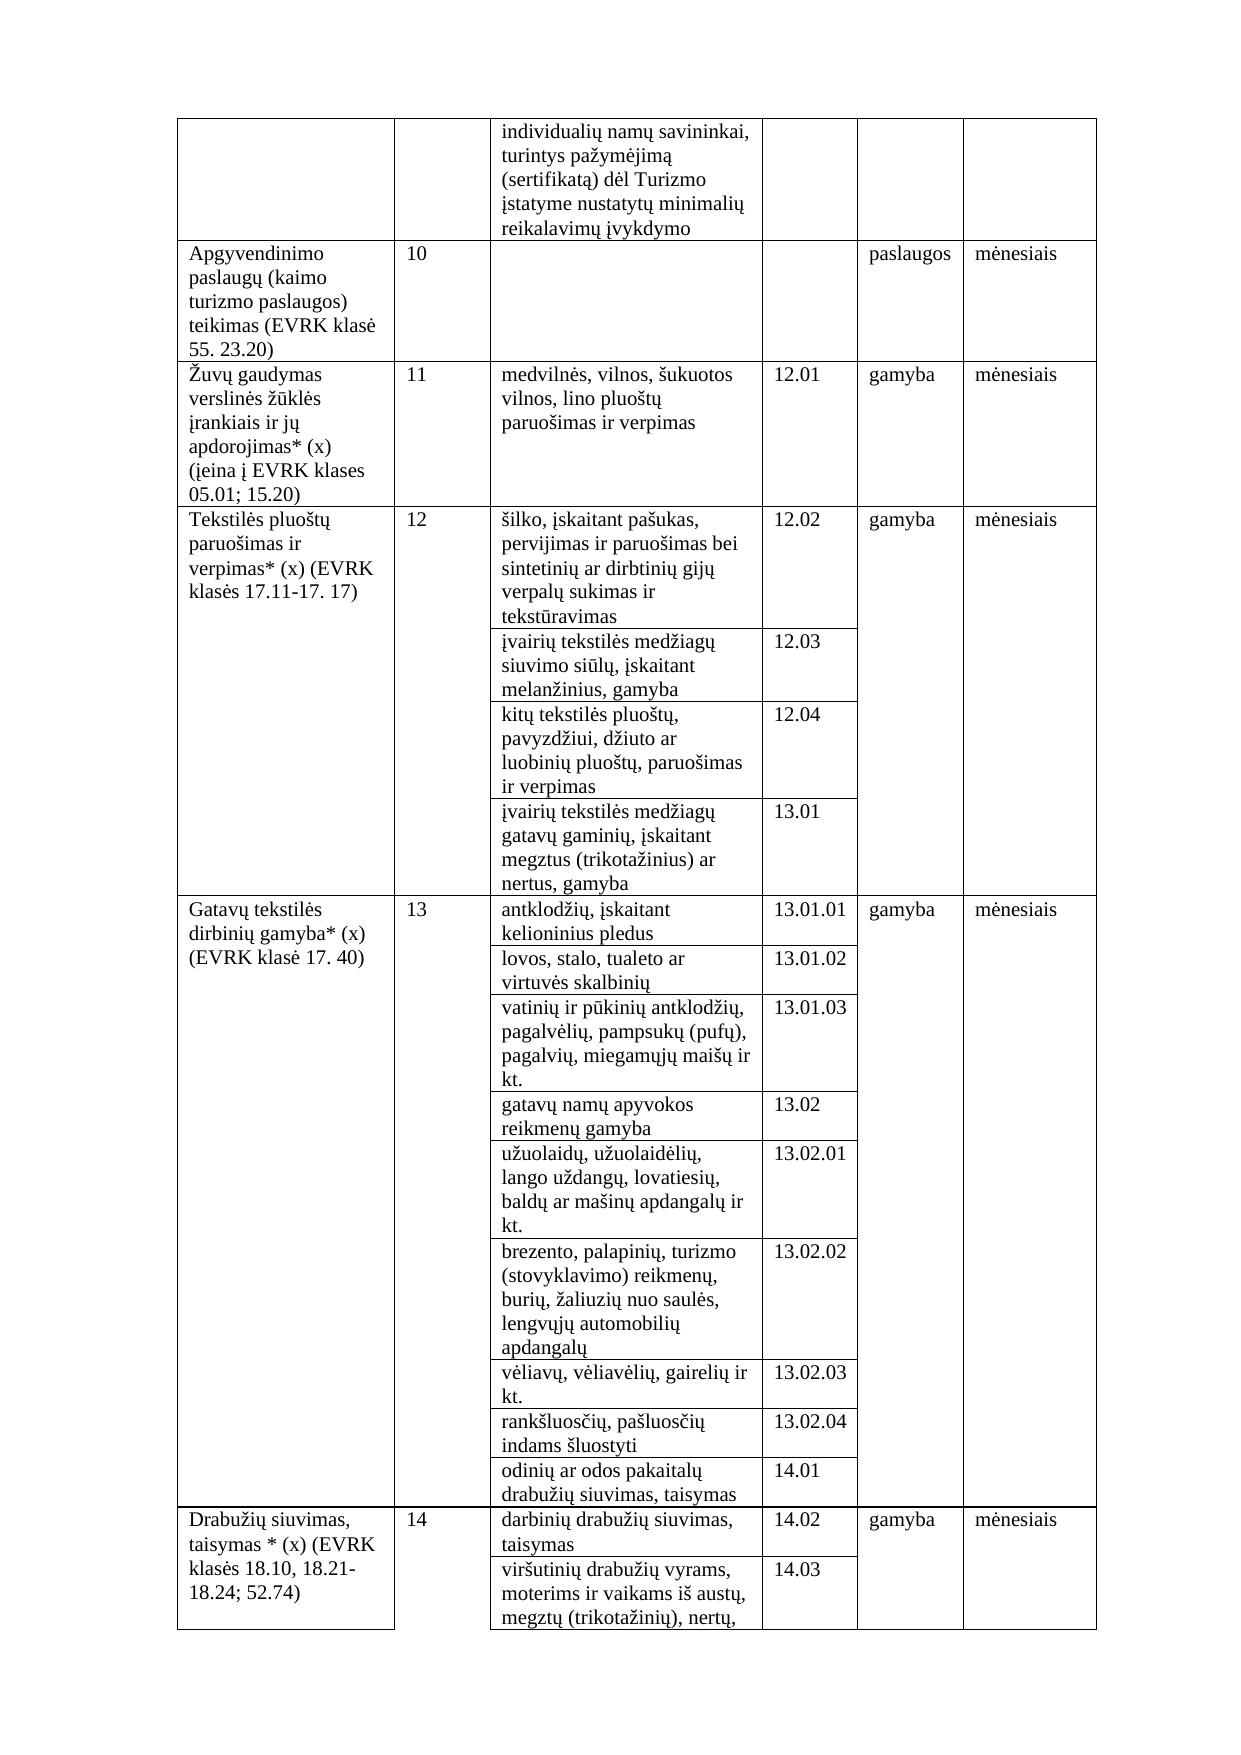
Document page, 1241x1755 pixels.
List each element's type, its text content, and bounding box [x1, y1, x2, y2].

table_cell 11 [395, 362, 490, 506]
table_cell [763, 241, 857, 361]
table_cell vatinių ir pūkinių antklodžių, pagalvėlių, pampsukų (pufų), pagalvių, miegamųjų maišų ir kt. [491, 995, 762, 1091]
table_cell mėnesiais [964, 241, 1096, 361]
table_cell gatavų namų apyvokos reikmenų gamyba [491, 1092, 762, 1140]
table_cell 13.02.03 [763, 1360, 857, 1408]
table_cell 13 [395, 896, 490, 1408]
table_cell gamyba [858, 362, 963, 506]
table_cell darbinių drabužių siuvimas, taisymas [491, 1508, 762, 1556]
table_cell 12.03 [763, 629, 857, 701]
table_cell kitų tekstilės pluoštų, pavyzdžiui, džiuto ar luobinių pluoštų, paruošimas ir verpimas [491, 702, 762, 798]
table_cell 13.02.04 [763, 1409, 857, 1457]
table_cell įvairių tekstilės medžiagų siuvimo siūlų, įskaitant melanžinius, gamyba [491, 629, 762, 701]
table_cell medvilnės, vilnos, šukuotos vilnos, lino pluoštų paruošimas ir verpimas [491, 362, 762, 506]
table_cell 14 [395, 1508, 490, 1629]
table_cell 12 [395, 507, 490, 895]
table_cell 13.01.02 [763, 946, 857, 994]
table_cell [964, 1408, 1096, 1506]
table_cell Žuvų gaudymas verslinės žūklės įrankiais ir jų apdorojimas* (x) (įeina į EVRK klases 05.01; 15.20) [178, 362, 394, 506]
table_cell mėnesiais [964, 1508, 1096, 1629]
table_cell įvairių tekstilės medžiagų gatavų gaminių, įskaitant megztus (trikotažinius) ar nertus, gamyba [491, 799, 762, 895]
table_cell 13.01.01 [763, 896, 857, 944]
table_cell 10 [395, 241, 490, 361]
table_cell brezento, palapinių, turizmo (stovyklavimo) reikmenų, burių, žaliuzių nuo saulės, lengvųjų automobilių apdangalų [491, 1239, 762, 1359]
table_cell [491, 241, 762, 361]
table_cell 12.04 [763, 702, 857, 798]
table_cell gamyba [858, 896, 963, 1408]
table_cell [763, 119, 857, 239]
table_cell vėliavų, vėliavėlių, gairelių ir kt. [491, 1360, 762, 1408]
table_cell 13.02.02 [763, 1239, 857, 1359]
table_cell 13.01.03 [763, 995, 857, 1091]
table_cell antklodžių, įskaitant kelioninius pledus [491, 896, 762, 944]
table_cell mėnesiais [964, 362, 1096, 506]
table_cell [178, 119, 394, 239]
table_cell 14.03 [763, 1557, 857, 1629]
table_cell [178, 1408, 394, 1506]
table_cell [858, 119, 963, 239]
table_cell mėnesiais [964, 507, 1096, 895]
table_cell [858, 1408, 963, 1506]
table_cell gamyba [858, 507, 963, 895]
table_cell viršutinių drabužių vyrams, moterims ir vaikams iš austų, megztų (trikotažinių), nertų, [491, 1557, 762, 1629]
table_cell Tekstilės pluoštų paruošimas ir verpimas* (x) (EVRK klasės 17.11-17. 17) [178, 507, 394, 895]
table_cell gamyba [858, 1508, 963, 1629]
table_cell [395, 1457, 490, 1506]
table_cell 13.01 [763, 799, 857, 895]
table_cell odinių ar odos pakaitalų drabužių siuvimas, taisymas [491, 1458, 762, 1506]
table_cell 14.02 [763, 1508, 857, 1556]
table_cell Drabužių siuvimas, taisymas * (x) (EVRK klasės 18.10, 18.21-18.24; 52.74) [178, 1508, 394, 1629]
table_cell Gatavų tekstilės dirbinių gamyba* (x) (EVRK klasė 17. 40) [178, 896, 394, 1408]
table_cell 13.02 [763, 1092, 857, 1140]
table_cell mėnesiais [964, 896, 1096, 1408]
table_cell 12.02 [763, 507, 857, 628]
table_cell [964, 119, 1096, 239]
table_cell 14.01 [763, 1458, 857, 1506]
table_cell užuolaidų, užuolaidėlių, lango uždangų, lovatiesių, baldų ar mašinų apdangalų ir kt. [491, 1141, 762, 1237]
table_cell šilko, įskaitant pašukas, pervijimas ir paruošimas bei sintetinių ar dirbtinių gijų verpalų sukimas ir tekstūravimas [491, 507, 762, 628]
table_cell paslaugos [858, 241, 963, 361]
table_cell 13.02.01 [763, 1141, 857, 1237]
table_cell lovos, stalo, tualeto ar virtuvės skalbinių [491, 946, 762, 994]
table_cell Apgyvendinimo paslaugų (kaimo turizmo paslaugos) teikimas (EVRK klasė 55. 23.20) [178, 241, 394, 361]
table_cell individualių namų savininkai, turintys pažymėjimą (sertifikatą) dėl Turizmo įstatyme nustatytų minimalių reikalavimų įvykdymo [491, 119, 762, 239]
table_cell rankšluosčių, pašluosčių indams šluostyti [491, 1409, 762, 1457]
table_cell [395, 1408, 490, 1457]
table_cell 12.01 [763, 362, 857, 506]
table_cell [395, 119, 490, 239]
